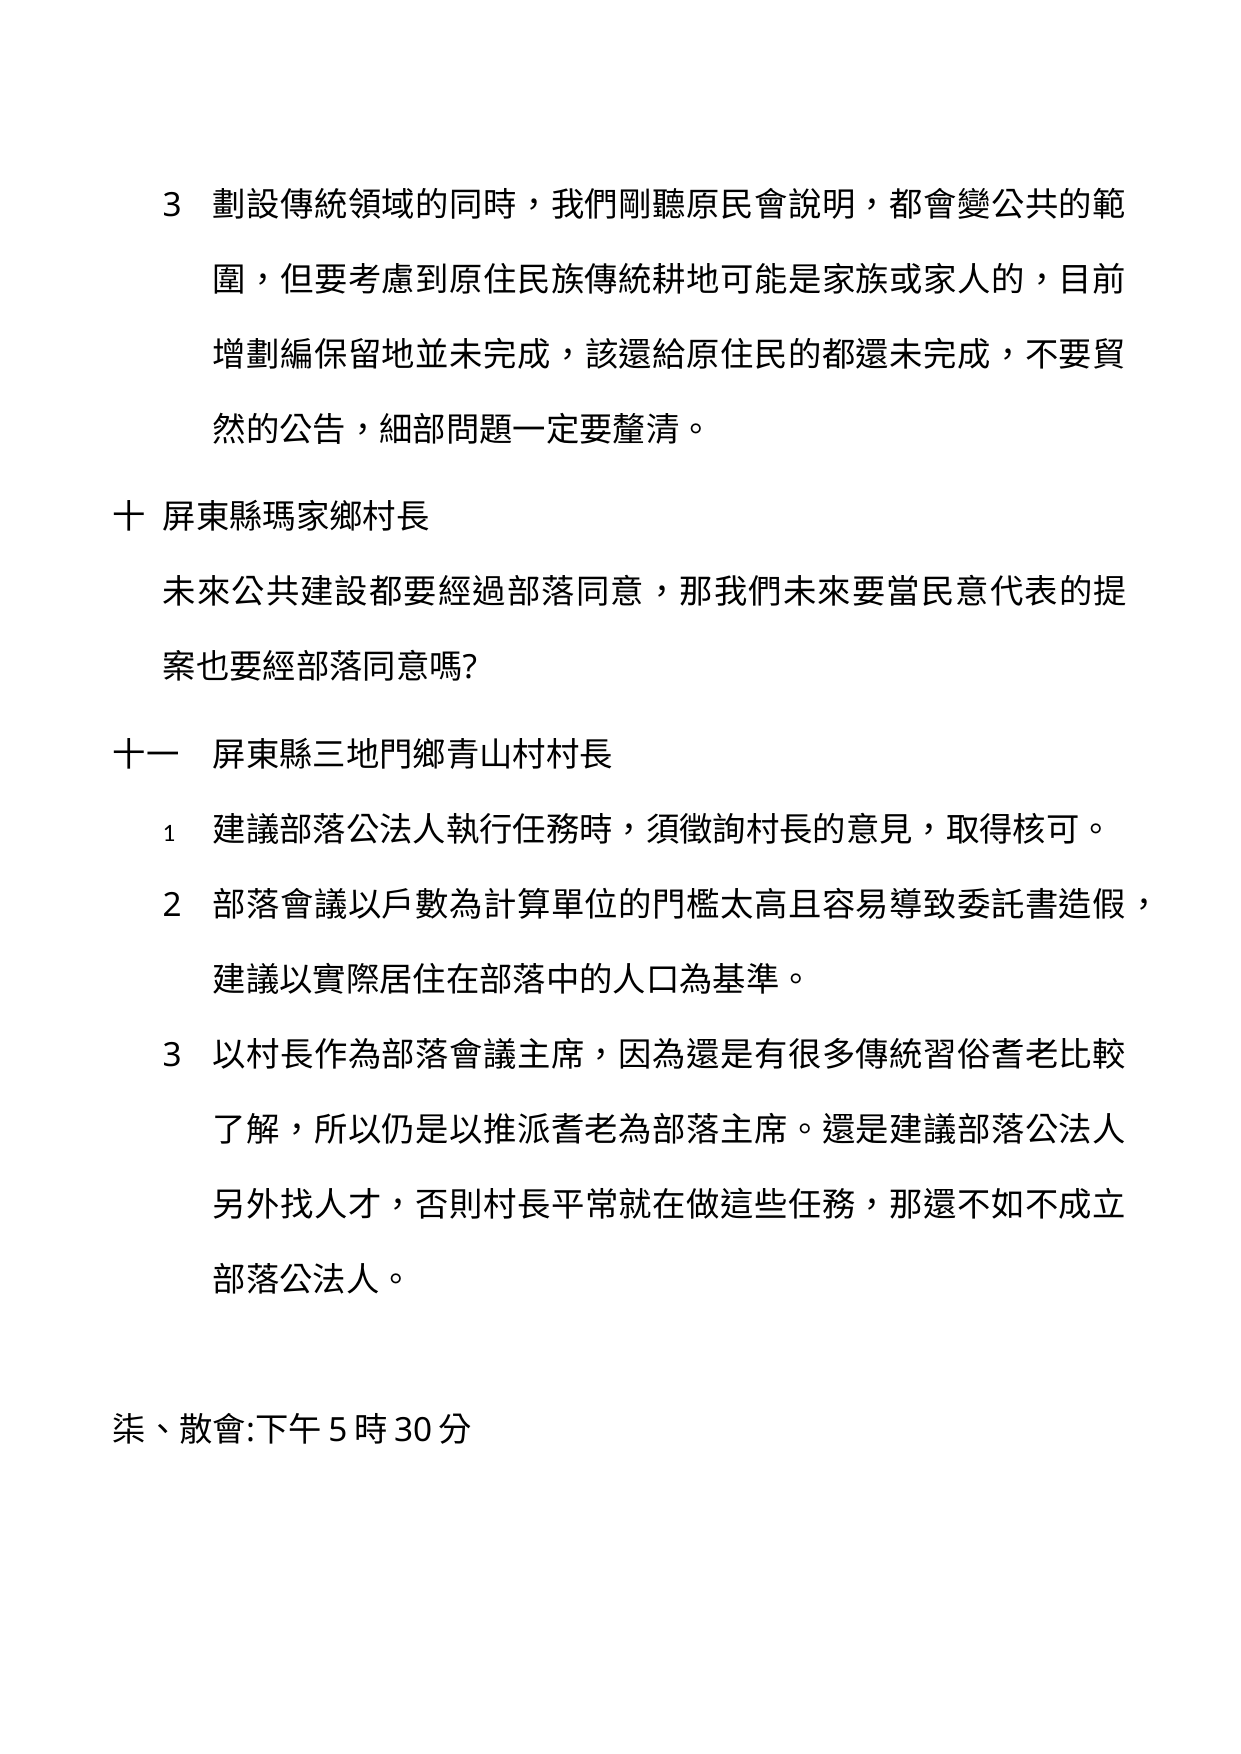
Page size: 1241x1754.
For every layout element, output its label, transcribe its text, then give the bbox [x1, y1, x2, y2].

list 屏東縣瑪家鄉村長 [112, 477, 1128, 552]
text 柒、散會:下午5時30分 [112, 1389, 1128, 1464]
list 建議部落公法人執行任務時，須徵詢村長的意見，取得核可。 [162, 789, 1128, 864]
list 未來公共建設都要經過部落同意，那我們未來要當民意代表的提案也要經部落同意嗎? [162, 552, 1128, 702]
list 以村長作為部落會議主席，因為還是有很多傳統習俗耆老比較了解，所以仍是以推派耆老為部落主席。還是建議部落公法人另外找人才，否則村長平常就在做這些任務，那還不如不成立部落公法人。 [162, 1014, 1128, 1314]
list 部落會議以戶數為計算單位的門檻太高且容易導致委託書造假，建議以實際居住在部落中的人口為基準。 [162, 864, 1128, 1014]
list 屏東縣三地門鄉青山村村長 [112, 714, 1128, 789]
list 劃設傳統領域的同時，我們剛聽原民會說明，都會變公共的範圍，但要考慮到原住民族傳統耕地可能是家族或家人的，目前增劃編保留地並未完成，該還給原住民的都還未完成，不要貿然的公告，細部問題一定要釐清。 [162, 164, 1128, 464]
